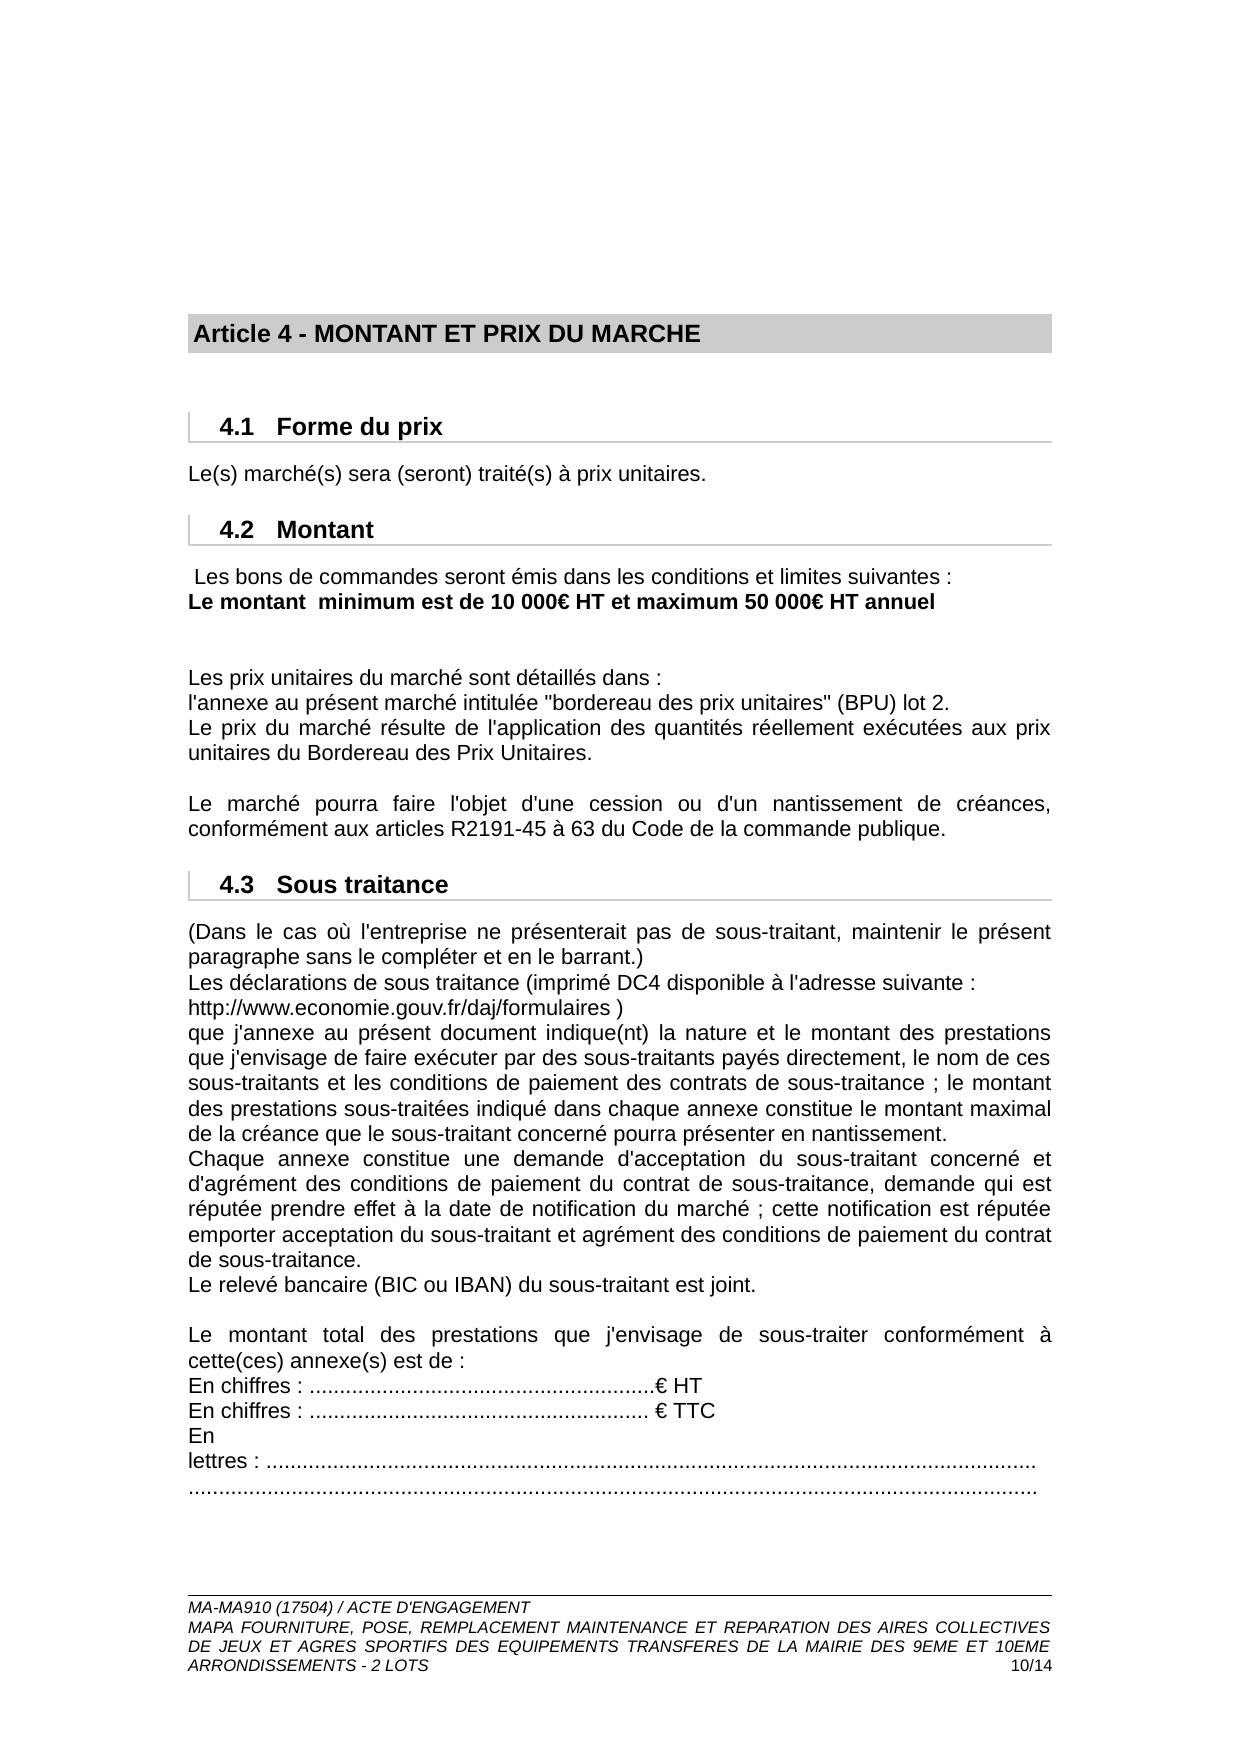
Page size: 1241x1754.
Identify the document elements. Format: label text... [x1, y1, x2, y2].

text http://www.economie.gouv.fr/daj/formulaires ) [188, 995, 1052, 1020]
subtitle MONTANT ET PRIX DU MARCHE [190, 316, 1050, 351]
text Le marché pourra faire l'objet d'une cession ou d'un nantissement de créances, conformément aux articles R2191-45 à 63 du Code de la commande publique. [188, 791, 1052, 841]
text Le prix du marché résulte de l'application des quantités réellement exécutées aux prix unitaires du Bordereau des Prix Unitaires. [188, 715, 1052, 765]
text que j'annexe au présent document indique(nt) la nature et le montant des prestations que j'envisage de faire exécuter par des sous-traitants payés directement, le nom de ces sous-traitants et les conditions de paiement des contrats de sous-traitance ; le montant des prestations sous-traitées indiqué dans chaque annexe constitue le montant maximal de la créance que le sous-traitant concerné pourra présenter en nantissement. [188, 1020, 1052, 1146]
text Le montant total des prestations que j'envisage de sous-traiter conformément à cette(ces) annexe(s) est de : [188, 1322, 1052, 1373]
text En lettres : ............................................................................................................................... [188, 1423, 1052, 1474]
text Chaque annexe constitue une demande d'acceptation du sous-traitant concerné et d'agrément des conditions de paiement du contrat de sous-traitance, demande qui est réputée prendre effet à la date de notification du marché ; cette notification est réputée emporter acceptation du sous-traitant et agrément des conditions de paiement du contrat de sous-traitance. [188, 1146, 1052, 1272]
text ............................................................................................................................................ [188, 1474, 1052, 1499]
text (Dans le cas où l'entreprise ne présenterait pas de sous-traitant, maintenir le présent paragraphe sans le compléter et en le barrant.) [188, 919, 1052, 969]
subtitle Forme du prix [190, 412, 1052, 441]
subtitle Montant [190, 515, 1052, 544]
subtitle Sous traitance [190, 871, 1052, 899]
text Les prix unitaires du marché sont détaillés dans : [188, 664, 1052, 690]
text En chiffres : ........................................................ € TTC [188, 1398, 1052, 1423]
text Les déclarations de sous traitance (imprimé DC4 disponible à l'adresse suivante : [188, 969, 1052, 995]
text Le(s) marché(s) sera (seront) traité(s) à prix unitaires. [188, 461, 1052, 486]
text Le montant minimum est de 10 000€ HT et maximum 50 000€ HT annuel [188, 589, 1052, 614]
text Le relevé bancaire (BIC ou IBAN) du sous-traitant est joint. [188, 1272, 1052, 1297]
text En chiffres : .........................................................€ HT [188, 1373, 1052, 1398]
text Les bons de commandes seront émis dans les conditions et limites suivantes : [188, 564, 1052, 589]
text l'annexe au présent marché intitulée "bordereau des prix unitaires" (BPU) lot 2. [188, 690, 1052, 715]
